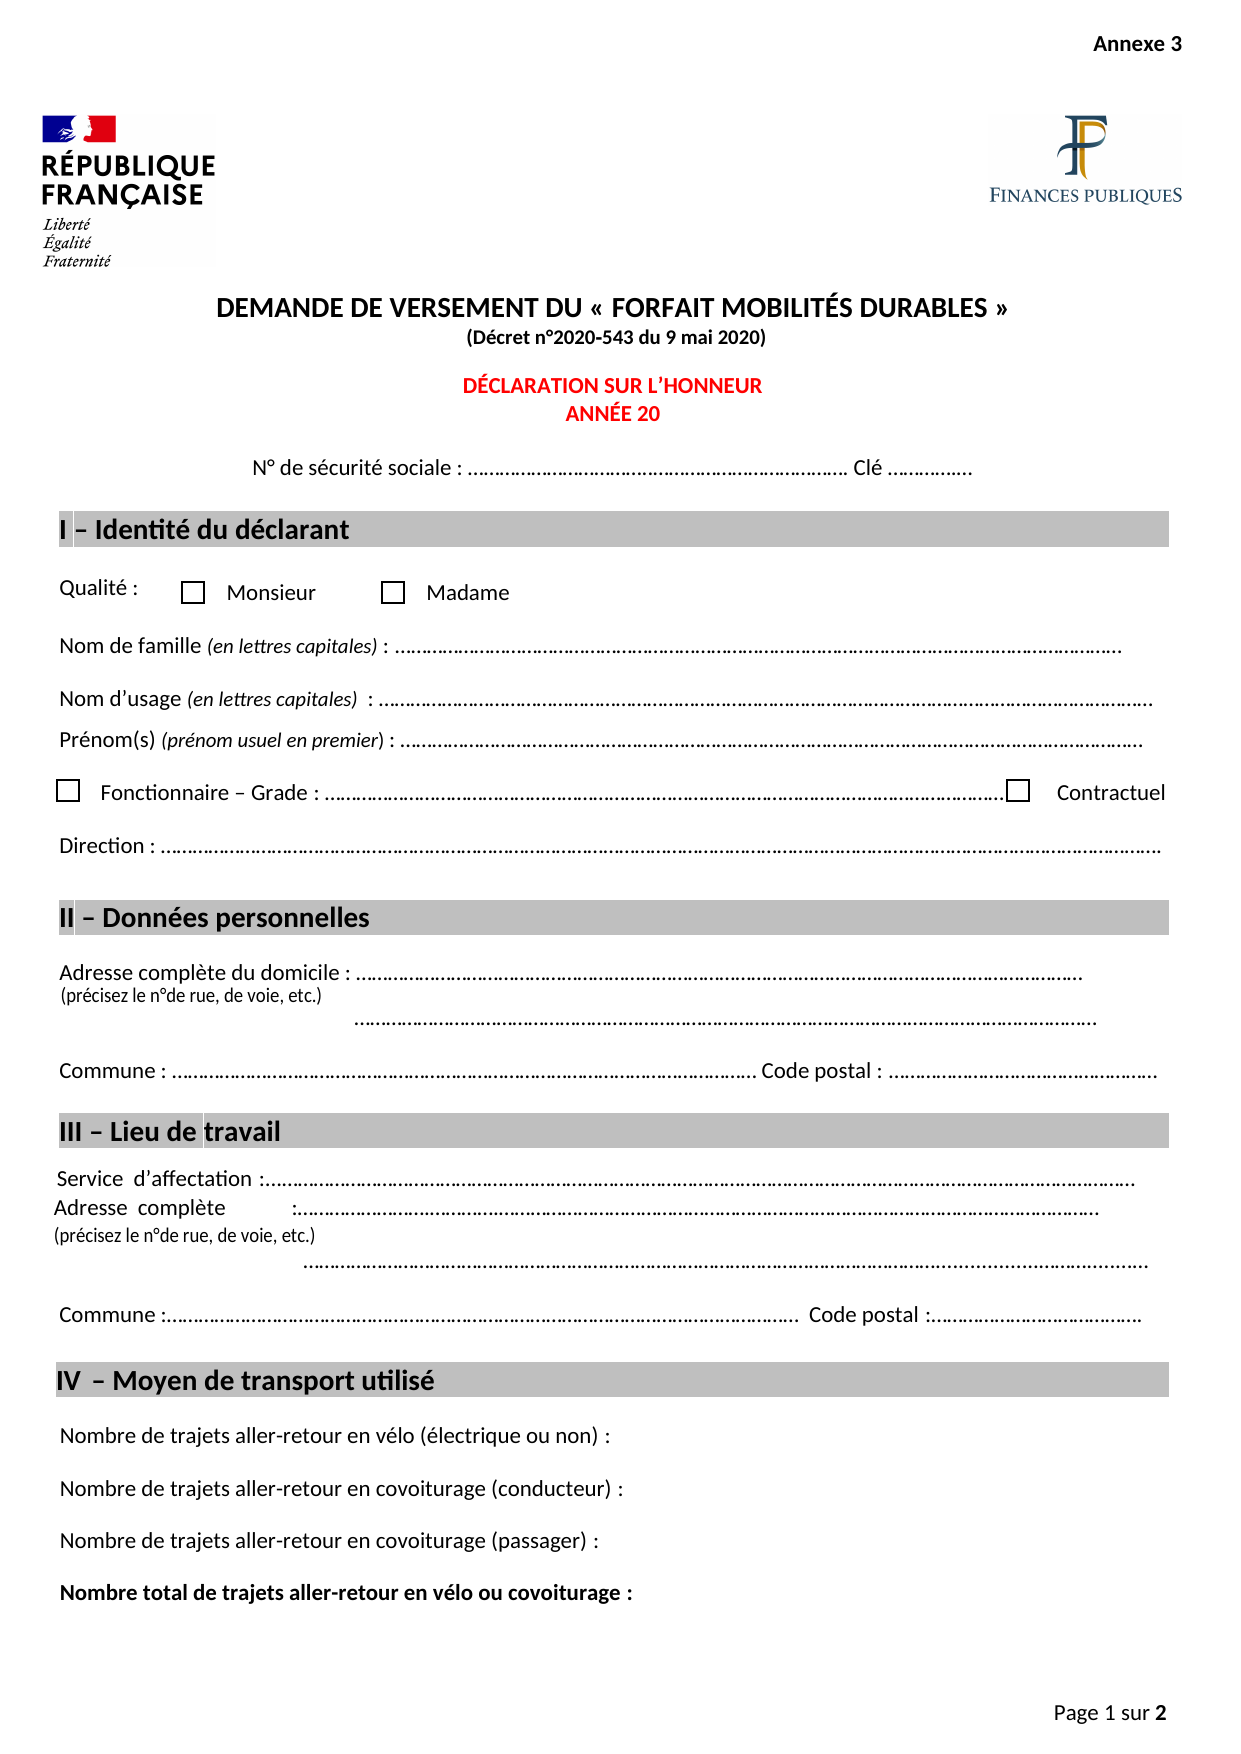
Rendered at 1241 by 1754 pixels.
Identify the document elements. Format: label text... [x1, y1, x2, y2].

subtitle – Lieu de travail [89, 1113, 1182, 1148]
text N° de sécurité sociale : ……………………………..………………………………. Clé ………….… [43, 453, 1182, 481]
subtitle – Identité du déclarant [73, 511, 1182, 547]
text Adresse complète :…………………….………….…………………………………………………………………………………………………… [54, 1193, 1182, 1221]
text Service d’affectation :...……………………………………………………………………………………………………………………………………………… [57, 1164, 1182, 1193]
text Adresse complète du domicile : ………………………………………………………………………………………………………………………… [59, 959, 1182, 985]
text (précisez le n°de rue, de voie, etc.) [60, 985, 1182, 1007]
text Nombre de trajets aller-retour en vélo (électrique ou non) : [42, 1422, 1182, 1449]
text Page 1 sur 2 [1054, 1701, 1175, 1726]
text Fonctionnaire – Grade : ………………………………………………………………………………………………………………… Contractuel [100, 778, 1182, 806]
table_header [216, 115, 612, 266]
text Commune :………………………………………………………………………………………………………… Code postal :…………………………………. [59, 1300, 1182, 1328]
table_header [612, 115, 1182, 266]
text Direction : ………………………………………………………………………………………………………………………………………………………………………. [59, 831, 1182, 859]
picture [987, 114, 1182, 206]
text Monsieur [226, 578, 320, 606]
subtitle – Données personnelles [59, 899, 1182, 935]
subtitle – Moyen de transport utilisé [91, 1362, 1182, 1397]
text Madame [426, 578, 1182, 606]
text …………………………………………………………………………………………………………..................………........… [303, 1248, 1182, 1273]
subtitle DÉCLARATION SUR L’HONNEUR [43, 371, 1182, 399]
text Nom de famille (en lettres capitales) : ………………………………………………………………………………………………………………………… [59, 632, 1182, 659]
text Commune : ………………………………………………………………………………………………… Code postal : …………………………………………… [59, 1056, 1182, 1084]
text Nom d’usage (en lettres capitales) : ………………………………………………………………………………………………………………………………… [59, 684, 1182, 713]
subtitle (Décret n°2020‐543 du 9 mai 2020) [44, 324, 1182, 350]
subtitle DEMANDE DE VERSEMENT DU « FORFAIT MOBILITÉS DURABLES » [44, 289, 1182, 324]
subtitle ANNÉE 20 [43, 399, 1182, 427]
text Nombre de trajets aller-retour en covoiturage (conducteur) : [42, 1474, 1182, 1502]
text Nombre total de trajets aller-retour en vélo ou covoiturage : [42, 1578, 1182, 1606]
text Qualité : [59, 573, 142, 601]
text Nombre de trajets aller-retour en covoiturage (passager) : [42, 1526, 1182, 1554]
text Prénom(s) (prénom usuel en premier) : …………………………………………………………………………………………………………………………… [59, 725, 1182, 753]
text …………………………………………………………………………………………………………………………… [354, 1007, 1182, 1031]
text (précisez le n°de rue, de voie, etc.) [54, 1223, 1182, 1248]
picture [41, 114, 216, 267]
